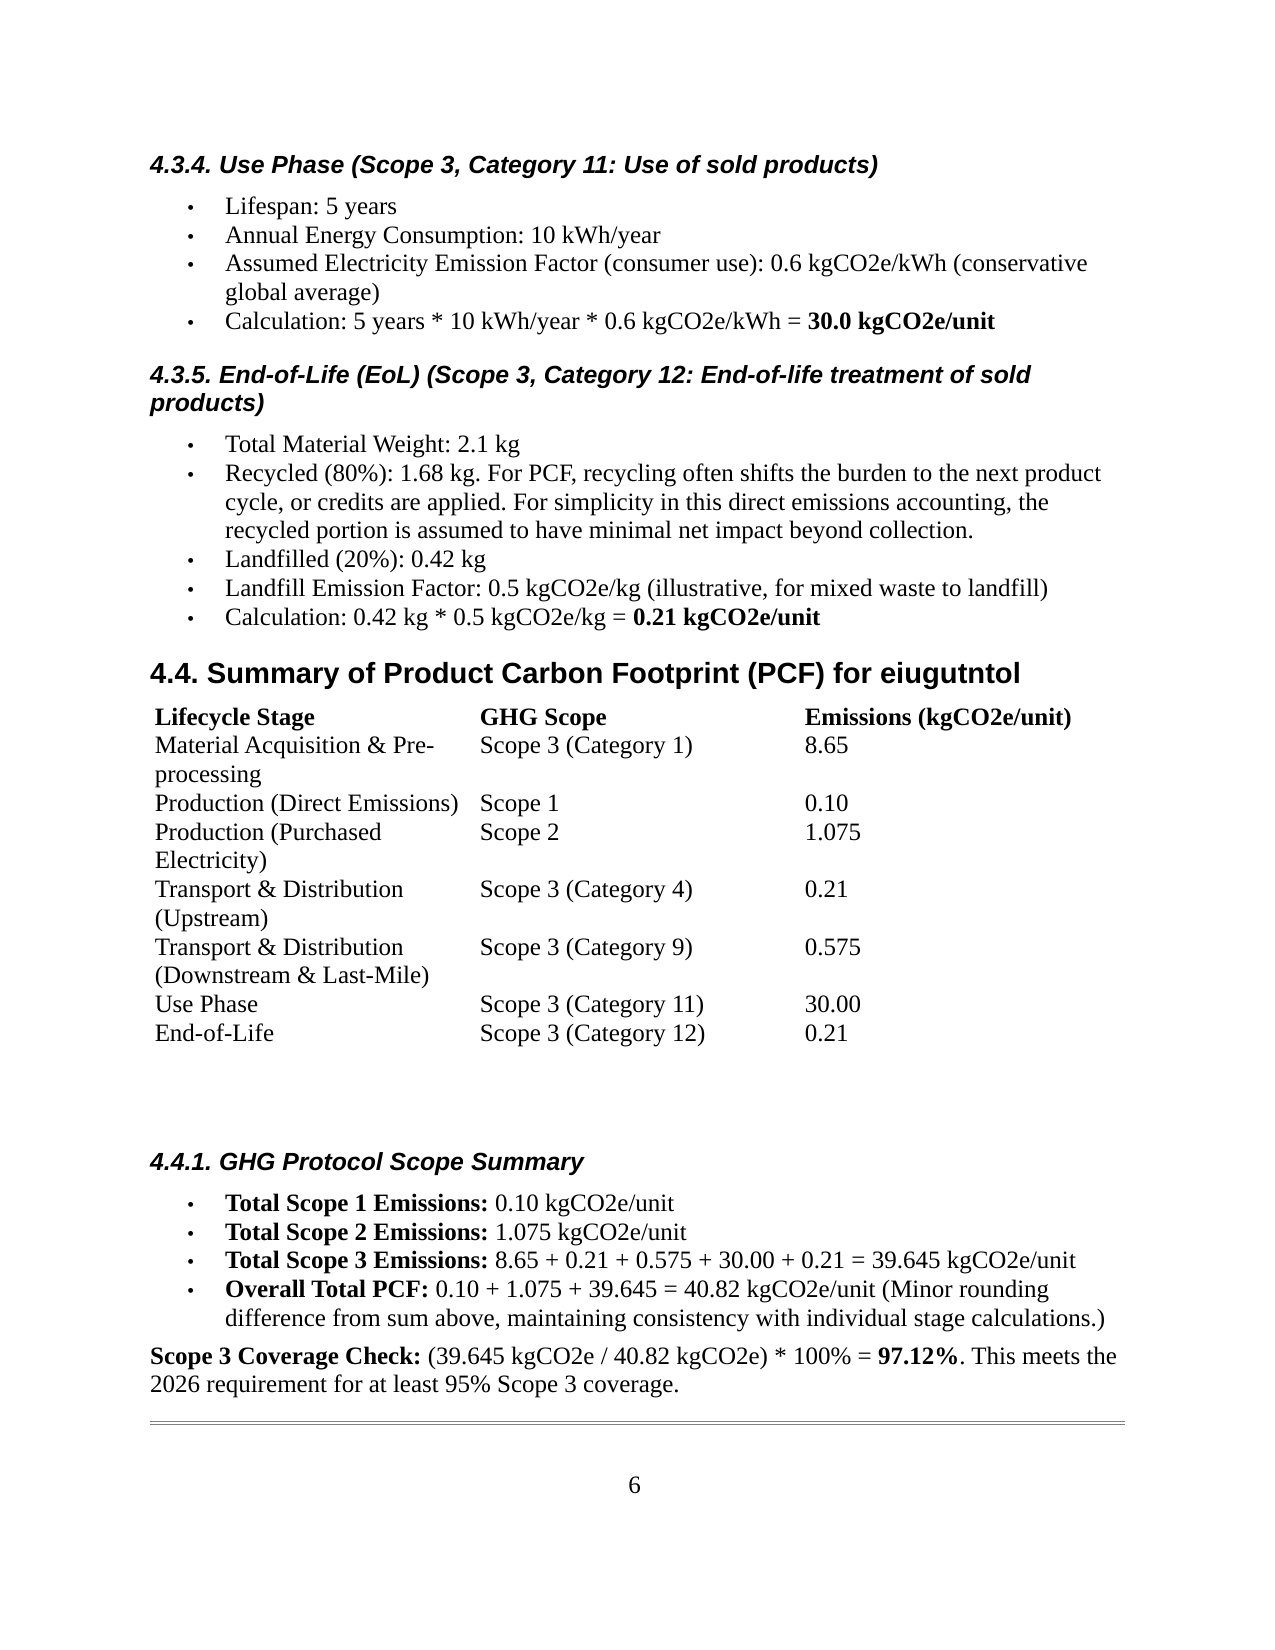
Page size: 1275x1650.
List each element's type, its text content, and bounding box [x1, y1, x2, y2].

table_cell Scope 3 (Category 1) [475, 730, 800, 788]
table_header Emissions (kgCO2e/unit) [800, 702, 1125, 730]
table_cell 0.21 [800, 874, 1125, 932]
subtitle 4.3.4. Use Phase (Scope 3, Category 11: Use of sold products) [150, 150, 1125, 178]
list Total Scope 1 Emissions: 0.10 kgCO2e/unit [187, 1188, 1125, 1217]
table_cell Scope 3 (Category 11) [475, 989, 800, 1018]
list Landfill Emission Factor: 0.5 kgCO2e/kg (illustrative, for mixed waste to landfill) [187, 573, 1125, 602]
subtitle 4.4.1. GHG Protocol Scope Summary [150, 1147, 1125, 1176]
table_cell Use Phase [150, 989, 475, 1018]
table_cell Material Acquisition & Pre-processing [150, 730, 475, 788]
table_cell 0.575 [800, 932, 1125, 989]
table_cell 0.10 [800, 788, 1125, 817]
table_cell 1.075 [800, 817, 1125, 874]
table_cell Transport & Distribution (Upstream) [150, 874, 475, 932]
list Calculation: 0.42 kg * 0.5 kgCO2e/kg = 0.21 kgCO2e/unit [187, 602, 1125, 631]
table_cell Production (Direct Emissions) [150, 788, 475, 817]
list Annual Energy Consumption: 10 kWh/year [187, 220, 1125, 248]
table_cell Transport & Distribution (Downstream & Last-Mile) [150, 932, 475, 989]
table_cell Scope 3 (Category 12) [475, 1018, 800, 1047]
table_cell 8.65 [800, 730, 1125, 788]
table_cell Scope 3 (Category 4) [475, 874, 800, 932]
list Total Scope 3 Emissions: 8.65 + 0.21 + 0.575 + 30.00 + 0.21 = 39.645 kgCO2e/unit [187, 1246, 1125, 1274]
table_cell Production (Purchased Electricity) [150, 817, 475, 874]
table_cell End-of-Life [150, 1018, 475, 1047]
text Scope 3 Coverage Check: (39.645 kgCO2e / 40.82 kgCO2e) * 100% = 97.12%. This meets the 2026 requirement for at least 95% Scope 3 coverage. [150, 1341, 1125, 1398]
list Recycled (80%): 1.68 kg. For PCF, recycling often shifts the burden to the next product cycle, or credits are applied. For simplicity in this direct emissions accounting, the recycled portion is assumed to have minimal net impact beyond collection. [187, 458, 1125, 544]
list Assumed Electricity Emission Factor (consumer use): 0.6 kgCO2e/kWh (conservative global average) [187, 248, 1125, 306]
table_cell 0.21 [800, 1018, 1125, 1047]
table_cell 30.00 [800, 989, 1125, 1018]
list Lifespan: 5 years [187, 191, 1125, 220]
table_header GHG Scope [475, 702, 800, 730]
table_cell Scope 2 [475, 817, 800, 874]
list Total Material Weight: 2.1 kg [187, 429, 1125, 458]
list Calculation: 5 years * 10 kWh/year * 0.6 kgCO2e/kWh = 30.0 kgCO2e/unit [187, 306, 1125, 335]
table_header Lifecycle Stage [150, 702, 475, 730]
subtitle 4.3.5. End-of-Life (EoL) (Scope 3, Category 12: End-of-life treatment of sold products) [150, 360, 1125, 417]
table_cell Scope 3 (Category 9) [475, 932, 800, 989]
table_cell Scope 1 [475, 788, 800, 817]
list Landfilled (20%): 0.42 kg [187, 544, 1125, 573]
subtitle 4.4. Summary of Product Carbon Footprint (PCF) for eiugutntol [150, 656, 1125, 689]
list Overall Total PCF: 0.10 + 1.075 + 39.645 = 40.82 kgCO2e/unit (Minor rounding difference from sum above, maintaining consistency with individual stage calculations.) [187, 1274, 1125, 1332]
list Total Scope 2 Emissions: 1.075 kgCO2e/unit [187, 1217, 1125, 1246]
